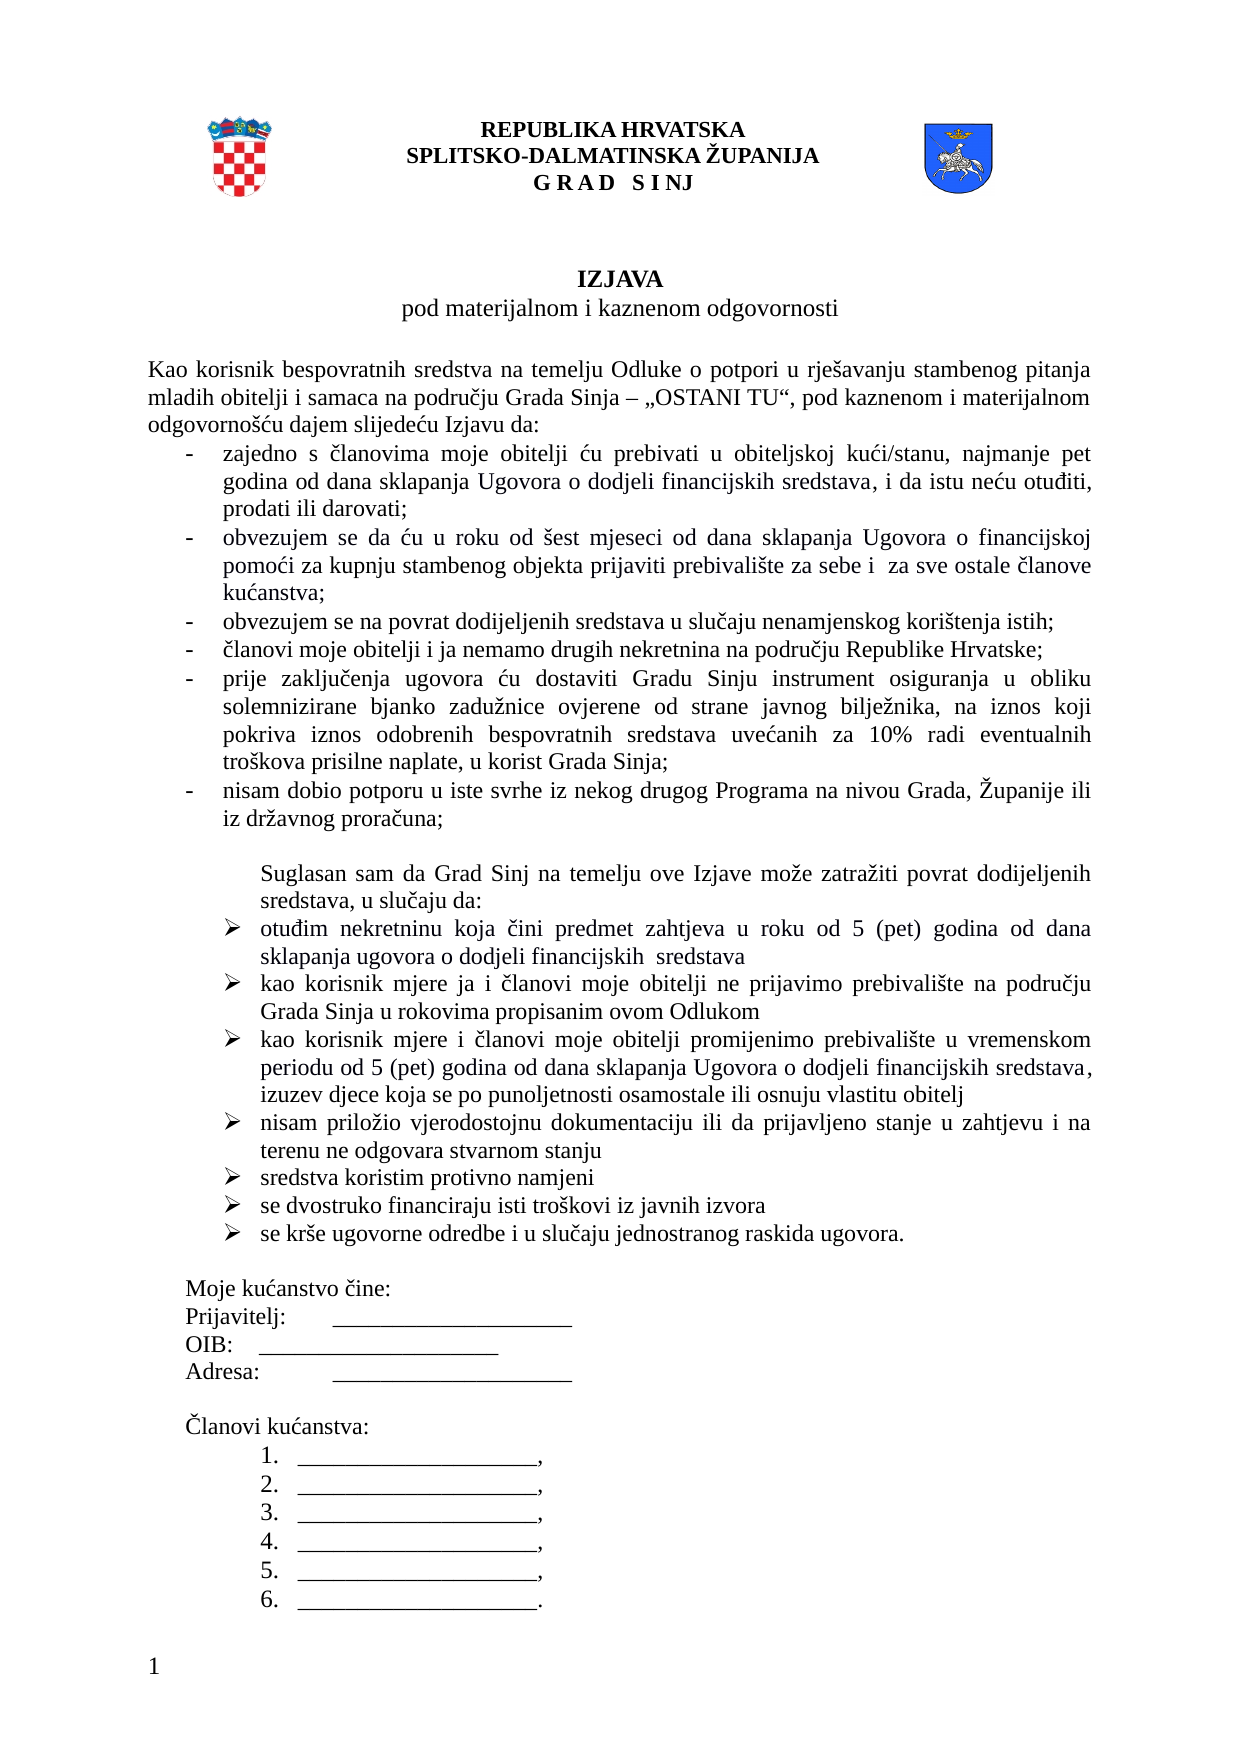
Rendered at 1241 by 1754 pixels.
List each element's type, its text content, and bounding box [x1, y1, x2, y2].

list se dvostruko financiraju isti troškovi iz javnih izvora [223, 1191, 1093, 1219]
list se krše ugovorne odredbe i u slučaju jednostranog raskida ugovora. [223, 1219, 1093, 1247]
text Članovi kućanstva: [185, 1412, 1093, 1440]
list nisam dobio potporu u iste svrhe iz nekog drugog Programa na nivou Grada, Županije ili iz državnog proračuna; [185, 775, 1093, 831]
list ____________________, [260, 1526, 1093, 1555]
list članovi moje obitelji i ja nemamo drugih nekretnina na području Republike Hrvatske; [185, 634, 1093, 663]
list otuđim nekretninu koja čini predmet zahtjeva u roku od 5 (pet) godina od dana sklapanja ugovora o dodjeli financijskih sredstava [223, 914, 1093, 969]
text Adresa: ____________________ [185, 1357, 1093, 1385]
text OIB: ____________________ [185, 1329, 1093, 1357]
list nisam priložio vjerodostojnu dokumentaciju ili da prijavljeno stanje u zahtjevu i na terenu ne odgovara stvarnom stanju [223, 1108, 1093, 1163]
list prije zaključenja ugovora ću dostaviti Gradu Sinju instrument osiguranja u obliku solemnizirane bjanko zadužnice ovjerene od strane javnog bilježnika, na iznos koji pokriva iznos odobrenih bespovratnih sredstava uvećanih za 10% radi eventualnih troškova prisilne naplate, u korist Grada Sinja; [185, 663, 1093, 775]
text Kao korisnik bespovratnih sredstva na temelju Odluke o potpori u rješavanju stambenog pitanja mladih obitelji i samaca na području Grada Sinja – „OSTANI TU“, pod kaznenom i materijalnom odgovornošću dajem slijedeću Izjavu da: [148, 355, 1093, 438]
list ____________________. [260, 1584, 1093, 1612]
list kao korisnik mjere ja i članovi moje obitelji ne prijavimo prebivalište na području Grada Sinja u rokovima propisanim ovom Odlukom [223, 969, 1093, 1025]
table_header [884, 116, 1104, 197]
table_header [136, 116, 207, 197]
text Moje kućanstvo čine: [185, 1274, 1093, 1302]
list ____________________, [260, 1469, 1093, 1497]
list kao korisnik mjere i članovi moje obitelji promijenimo prebivalište u vremenskom periodu od 5 (pet) godina od dana sklapanja Ugovora o dodjeli financijskih sredstava, izuzev djece koja se po punoljetnosti osamostale ili osnuju vlastitu obitelj [223, 1025, 1093, 1108]
list ____________________, [260, 1440, 1093, 1469]
text pod materijalnom i kaznenom odgovornosti [148, 293, 1093, 322]
list ____________________, [260, 1497, 1093, 1526]
list sredstva koristim protivno namjeni [223, 1163, 1093, 1191]
list obvezujem se na povrat dodijeljenih sredstava u slučaju nenamjenskog korištenja istih; [185, 606, 1093, 634]
list obvezujem se da ću u roku od šest mjeseci od dana sklapanja Ugovora o financijskoj pomoći za kupnju stambenog objekta prijaviti prebivalište za sebe i za sve ostale članove kućanstva; [185, 522, 1093, 606]
table_header [272, 116, 342, 197]
text IZJAVA [148, 264, 1093, 293]
table_header REPUBLIKA HRVATSKA SPLITSKO-DALMATINSKA ŽUPANIJA G R A D S I NJ [343, 116, 883, 197]
list zajedno s članovima moje obitelji ću prebivati u obiteljskoj kući/stanu, najmanje pet godina od dana sklapanja Ugovora o dodjeli financijskih sredstava, i da istu neću otuđiti, prodati ili darovati; [185, 438, 1093, 522]
list ____________________, [260, 1555, 1093, 1584]
text Prijavitelj: ____________________ [185, 1302, 1093, 1329]
text Suglasan sam da Grad Sinj na temelju ove Izjave može zatražiti povrat dodijeljenih sredstava, u slučaju da: [260, 859, 1093, 914]
